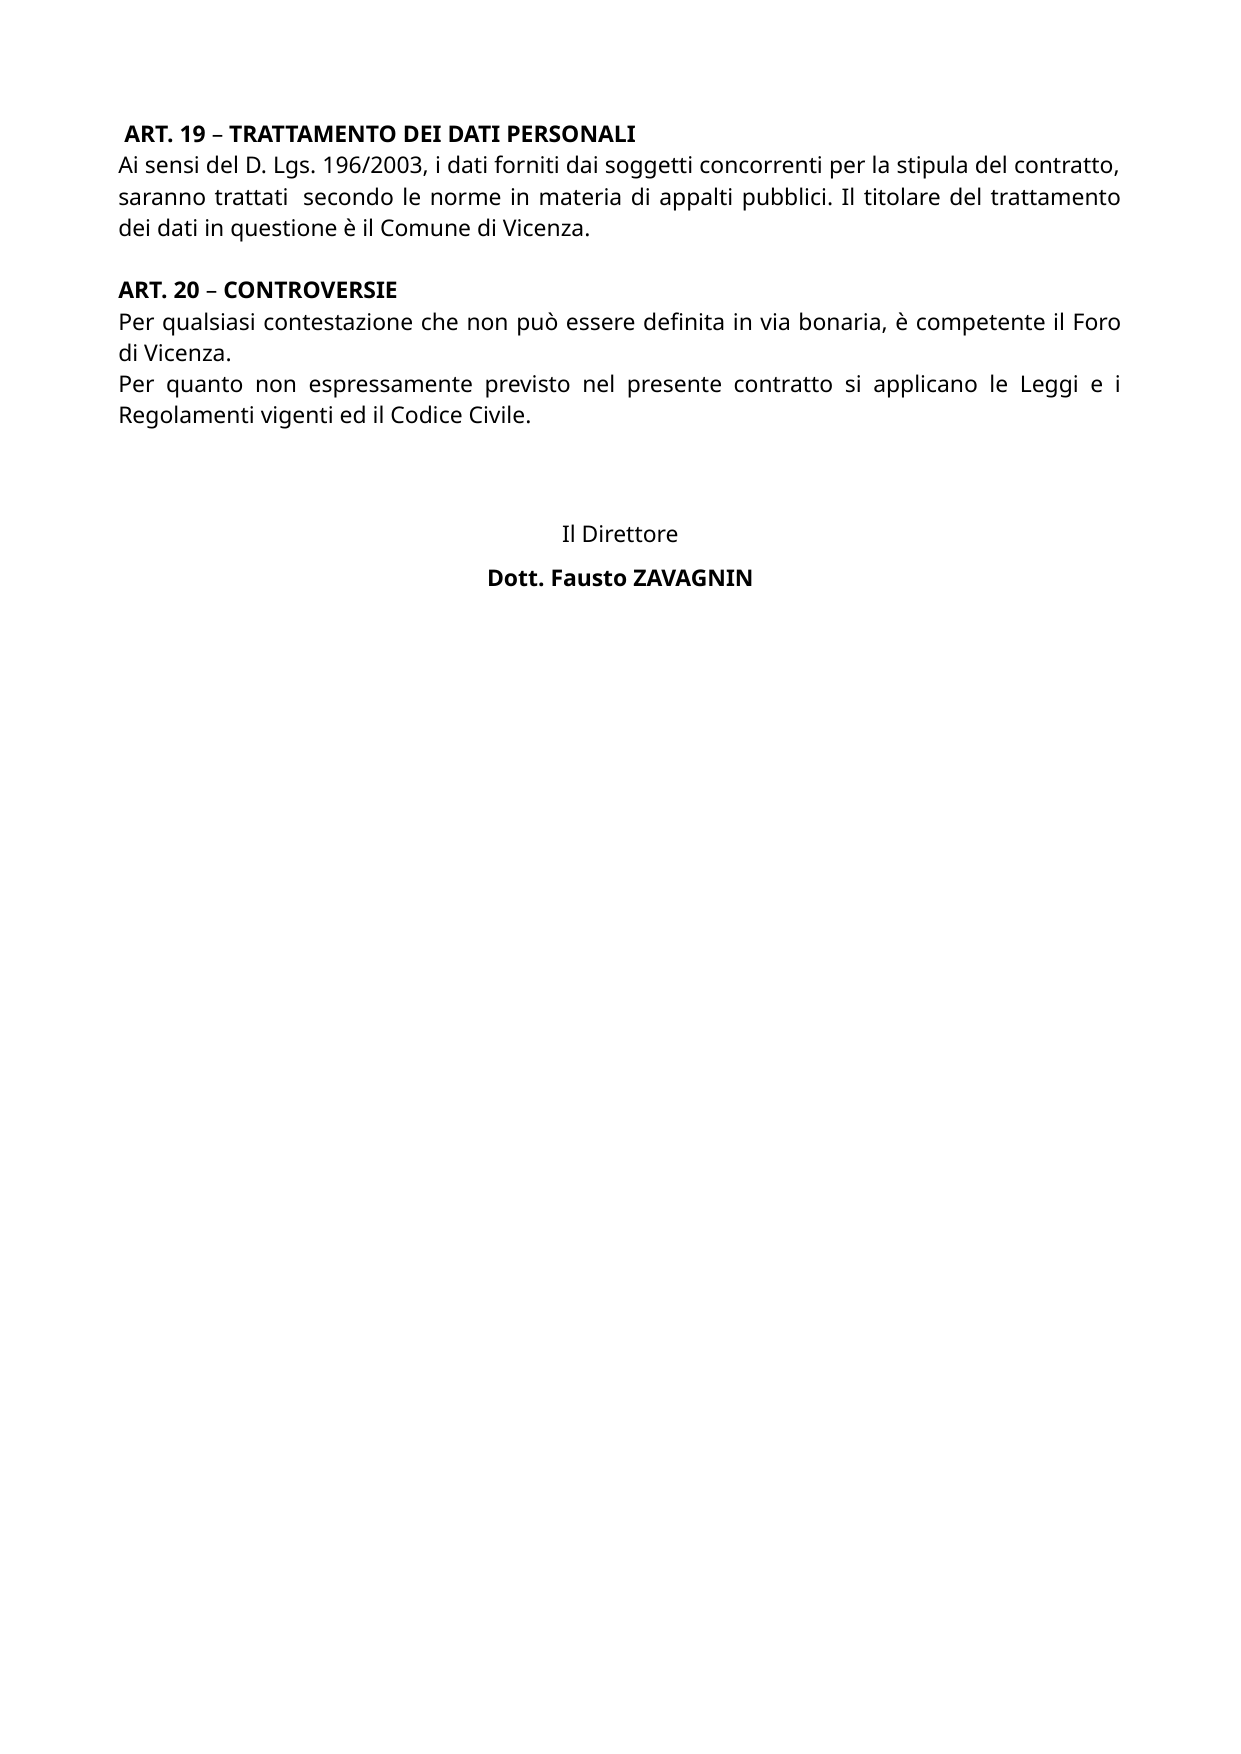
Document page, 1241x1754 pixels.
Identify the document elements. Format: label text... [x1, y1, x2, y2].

text Ai sensi del D. Lgs. 196/2003, i dati forniti dai soggetti concorrenti per la stipula del contratto, saranno trattati secondo le norme in materia di appalti pubblici. Il titolare del trattamento dei dati in questione è il Comune di Vicenza. [118, 149, 1122, 243]
text Dott. Fausto ZAVAGNIN [118, 562, 1122, 593]
text Per qualsiasi contestazione che non può essere definita in via bonaria, è competente il Foro di Vicenza. [118, 306, 1122, 368]
text ART. 19 – TRATTAMENTO DEI DATI PERSONALI [118, 118, 1122, 149]
text Per quanto non espressamente previsto nel presente contratto si applicano le Leggi e i Regolamenti vigenti ed il Codice Civile. [118, 368, 1122, 431]
text Il Direttore [118, 518, 1122, 549]
text ART. 20 – CONTROVERSIE [118, 274, 1122, 306]
